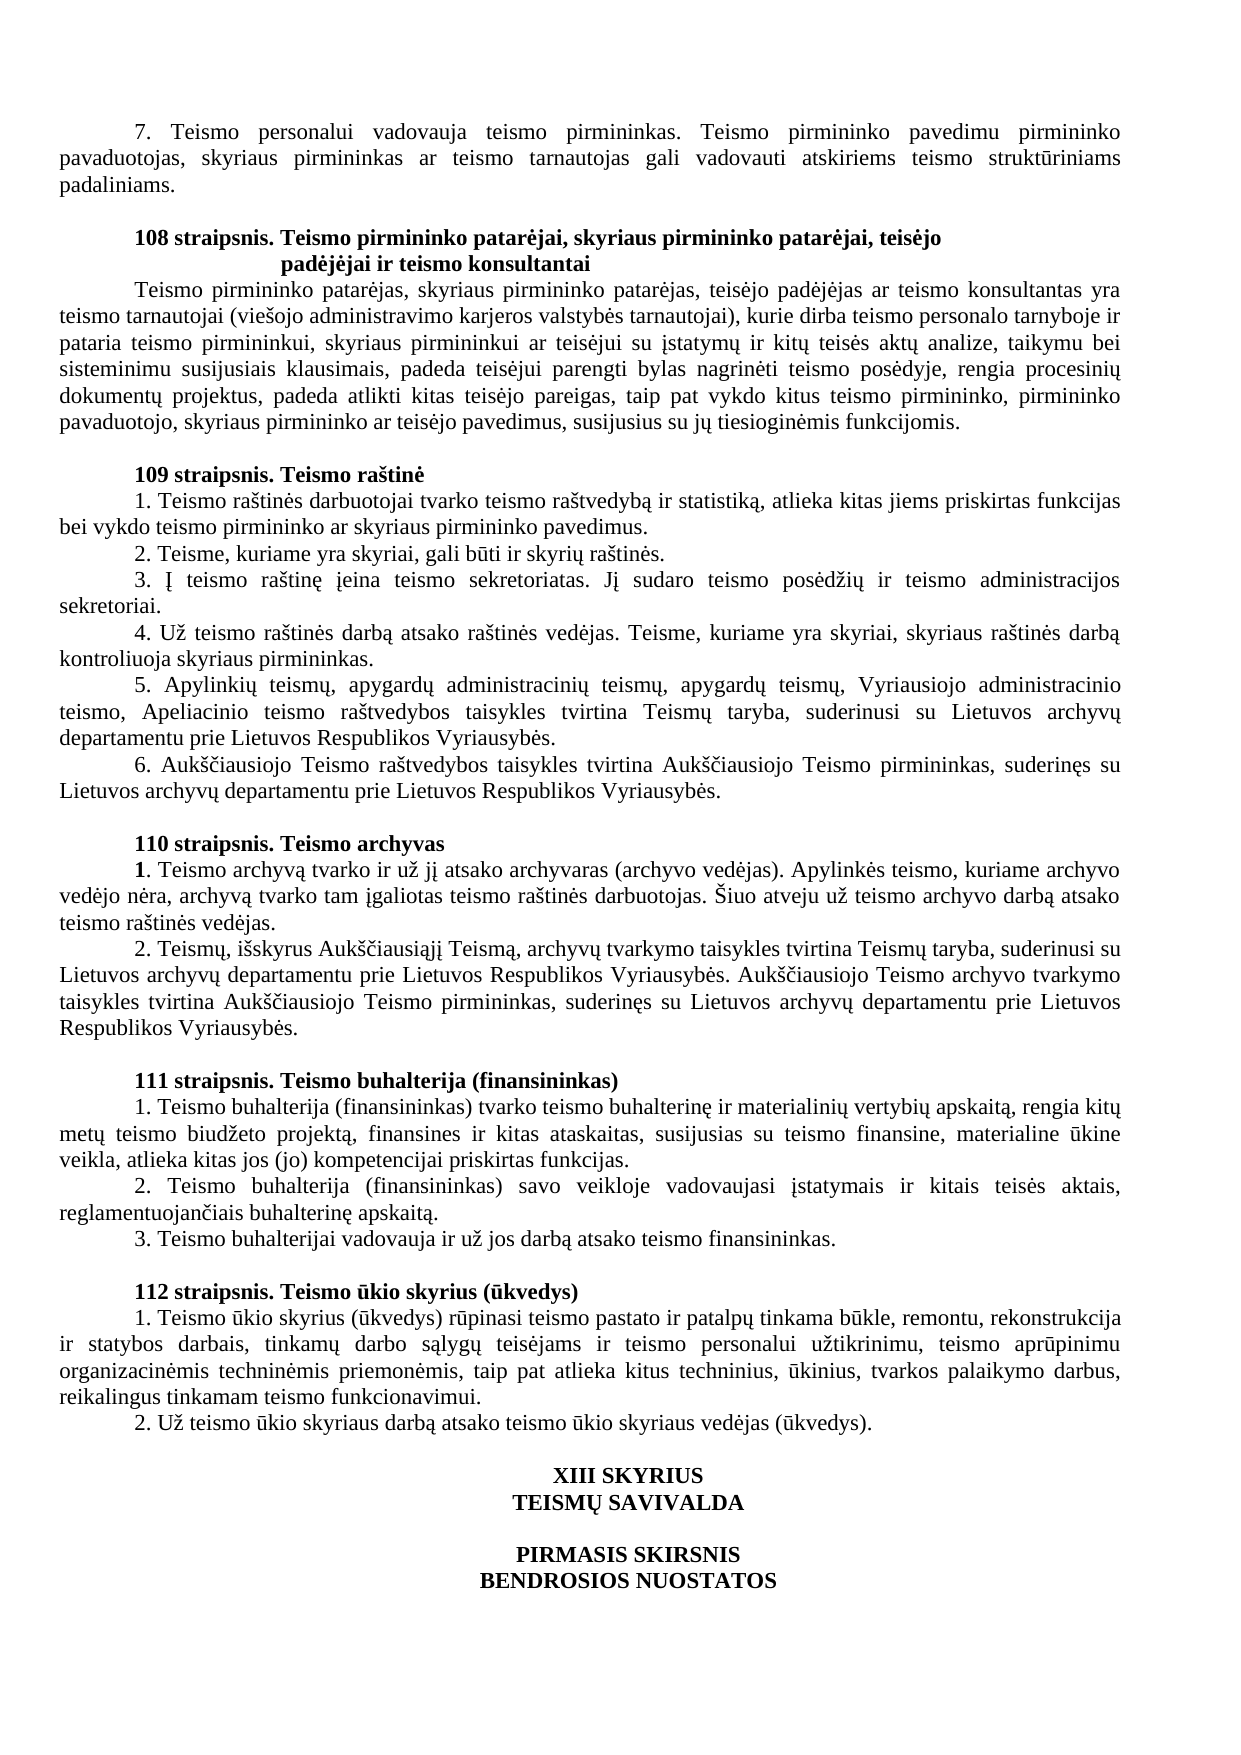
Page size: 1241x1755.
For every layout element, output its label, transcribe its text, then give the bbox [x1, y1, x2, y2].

text 5. Apylinkių teismų, apygardų administracinių teismų, apygardų teismų, Vyriausiojo administracinio teismo, Apeliacinio teismo raštvedybos taisykles tvirtina Teismų taryba, suderinusi su Lietuvos archyvų departamentu prie Lietuvos Respublikos Vyriausybės. [59, 672, 1122, 751]
text 1. Teismo buhalterija (finansininkas) tvarko teismo buhalterinę ir materialinių vertybių apskaitą, rengia kitų metų teismo biudžeto projektą, finansines ir kitas ataskaitas, susijusias su teismo finansine, materialine ūkine veikla, atlieka kitas jos (jo) kompetencijai priskirtas funkcijas. [59, 1093, 1122, 1172]
text XIII SKYRIUS [59, 1462, 1122, 1488]
text 111 straipsnis. Teismo buhalterija (finansininkas) [59, 1067, 1122, 1093]
text PIRMASIS SKIRSNIS [59, 1541, 1122, 1568]
text BENDROSIOS NUOSTATOS [59, 1568, 1122, 1594]
text 2. Teisme, kuriame yra skyriai, gali būti ir skyrių raštinės. [59, 540, 1122, 566]
text 3. Į teismo raštinę įeina teismo sekretoriatas. Jį sudaro teismo posėdžių ir teismo administracijos sekretoriai. [59, 566, 1122, 619]
text 1. Teismo archyvą tvarko ir už jį atsako archyvaras (archyvo vedėjas). Apylinkės teismo, kuriame archyvo vedėjo nėra, archyvą tvarko tam įgaliotas teismo raštinės darbuotojas. Šiuo atveju už teismo archyvo darbą atsako teismo raštinės vedėjas. [59, 856, 1122, 935]
text 3. Teismo buhalterijai vadovauja ir už jos darbą atsako teismo finansininkas. [59, 1225, 1122, 1251]
text TEISMŲ SAVIVALDA [59, 1488, 1122, 1515]
text 2. Teismų, išskyrus Aukščiausiąjį Teismą, archyvų tvarkymo taisykles tvirtina Teismų taryba, suderinusi su Lietuvos archyvų departamentu prie Lietuvos Respublikos Vyriausybės. Aukščiausiojo Teismo archyvo tvarkymo taisykles tvirtina Aukščiausiojo Teismo pirmininkas, suderinęs su Lietuvos archyvų departamentu prie Lietuvos Respublikos Vyriausybės. [59, 935, 1122, 1041]
text 109 straipsnis. Teismo raštinė [59, 461, 1122, 487]
text 112 straipsnis. Teismo ūkio skyrius (ūkvedys) [59, 1278, 1122, 1304]
text 108 straipsnis. Teismo pirmininko patarėjai, skyriaus pirmininko patarėjai, teisėjo [134, 223, 1122, 250]
text 1. Teismo raštinės darbuotojai tvarko teismo raštvedybą ir statistiką, atlieka kitas jiems priskirtas funkcijas bei vykdo teismo pirmininko ar skyriaus pirmininko pavedimus. [59, 487, 1122, 540]
text 7. Teismo personalui vadovauja teismo pirmininkas. Teismo pirmininko pavedimu pirmininko pavaduotojas, skyriaus pirmininkas ar teismo tarnautojas gali vadovauti atskiriems teismo struktūriniams padaliniams. [59, 118, 1122, 197]
text padėjėjai ir teismo konsultantai [281, 250, 1122, 276]
text 110 straipsnis. Teismo archyvas [59, 830, 1122, 856]
text 2. Teismo buhalterija (finansininkas) savo veikloje vadovaujasi įstatymais ir kitais teisės aktais, reglamentuojančiais buhalterinę apskaitą. [59, 1172, 1122, 1225]
text 4. Už teismo raštinės darbą atsako raštinės vedėjas. Teisme, kuriame yra skyriai, skyriaus raštinės darbą kontroliuoja skyriaus pirmininkas. [59, 619, 1122, 672]
text 1. Teismo ūkio skyrius (ūkvedys) rūpinasi teismo pastato ir patalpų tinkama būkle, remontu, rekonstrukcija ir statybos darbais, tinkamų darbo sąlygų teisėjams ir teismo personalui užtikrinimu, teismo aprūpinimu organizacinėmis techninėmis priemonėmis, taip pat atlieka kitus techninius, ūkinius, tvarkos palaikymo darbus, reikalingus tinkamam teismo funkcionavimui. [59, 1304, 1122, 1409]
text Teismo pirmininko patarėjas, skyriaus pirmininko patarėjas, teisėjo padėjėjas ar teismo konsultantas yra teismo tarnautojai (viešojo administravimo karjeros valstybės tarnautojai), kurie dirba teismo personalo tarnyboje ir pataria teismo pirmininkui, skyriaus pirmininkui ar teisėjui su įstatymų ir kitų teisės aktų analize, taikymu bei sisteminimu susijusiais klausimais, padeda teisėjui parengti bylas nagrinėti teismo posėdyje, rengia procesinių dokumentų projektus, padeda atlikti kitas teisėjo pareigas, taip pat vykdo kitus teismo pirmininko, pirmininko pavaduotojo, skyriaus pirmininko ar teisėjo pavedimus, susijusius su jų tiesioginėmis funkcijomis. [59, 276, 1122, 434]
text 2. Už teismo ūkio skyriaus darbą atsako teismo ūkio skyriaus vedėjas (ūkvedys). [59, 1409, 1122, 1436]
text 6. Aukščiausiojo Teismo raštvedybos taisykles tvirtina Aukščiausiojo Teismo pirmininkas, suderinęs su Lietuvos archyvų departamentu prie Lietuvos Respublikos Vyriausybės. [59, 751, 1122, 803]
